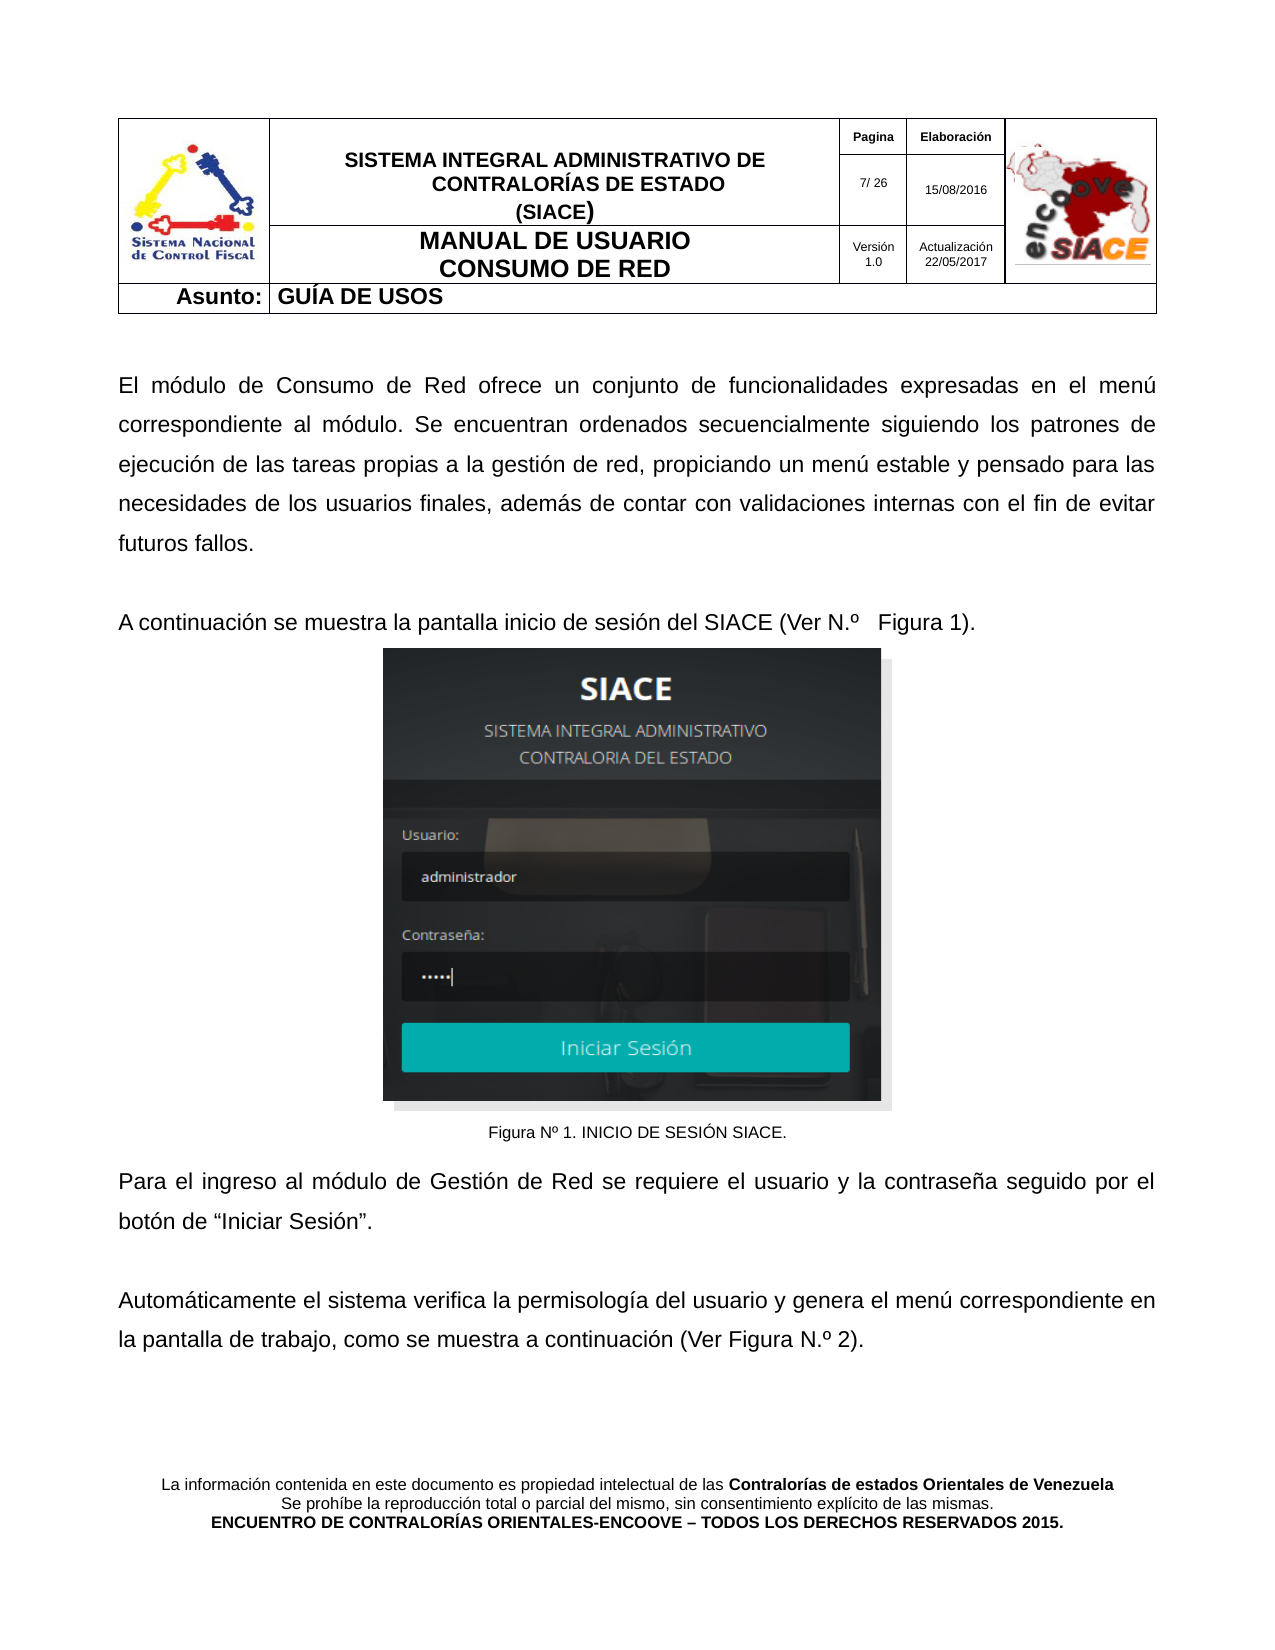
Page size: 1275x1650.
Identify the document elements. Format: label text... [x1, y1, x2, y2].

picture [121, 140, 267, 266]
picture [1006, 140, 1151, 266]
text El módulo de Consumo de Red ofrece un conjunto de funcionalidades expresadas en el menú correspondiente al módulo. Se encuentran ordenados secuencialmente siguiendo los patrones de ejecución de las tareas propias a la gestión de red, propiciando un menú estable y pensado para las necesidades de los usuarios finales, además de contar con validaciones internas con el fin de evitar futuros fallos. [118, 372, 1157, 556]
text A continuación se muestra la pantalla inicio de sesión del SIACE (Ver N.º Figura 1). [118, 609, 1157, 635]
text Figura Nº 1. INICIO DE SESIÓN SIACE. [118, 1123, 1157, 1142]
text Automáticamente el sistema verifica la permisología del usuario y genera el menú correspondiente en la pantalla de trabajo, como se muestra a continuación (Ver Figura N.º 2). [118, 1287, 1157, 1352]
text Para el ingreso al módulo de Gestión de Red se requiere el usuario y la contraseña seguido por el botón de “Iniciar Sesión”. [118, 1168, 1157, 1234]
picture [383, 648, 882, 1101]
